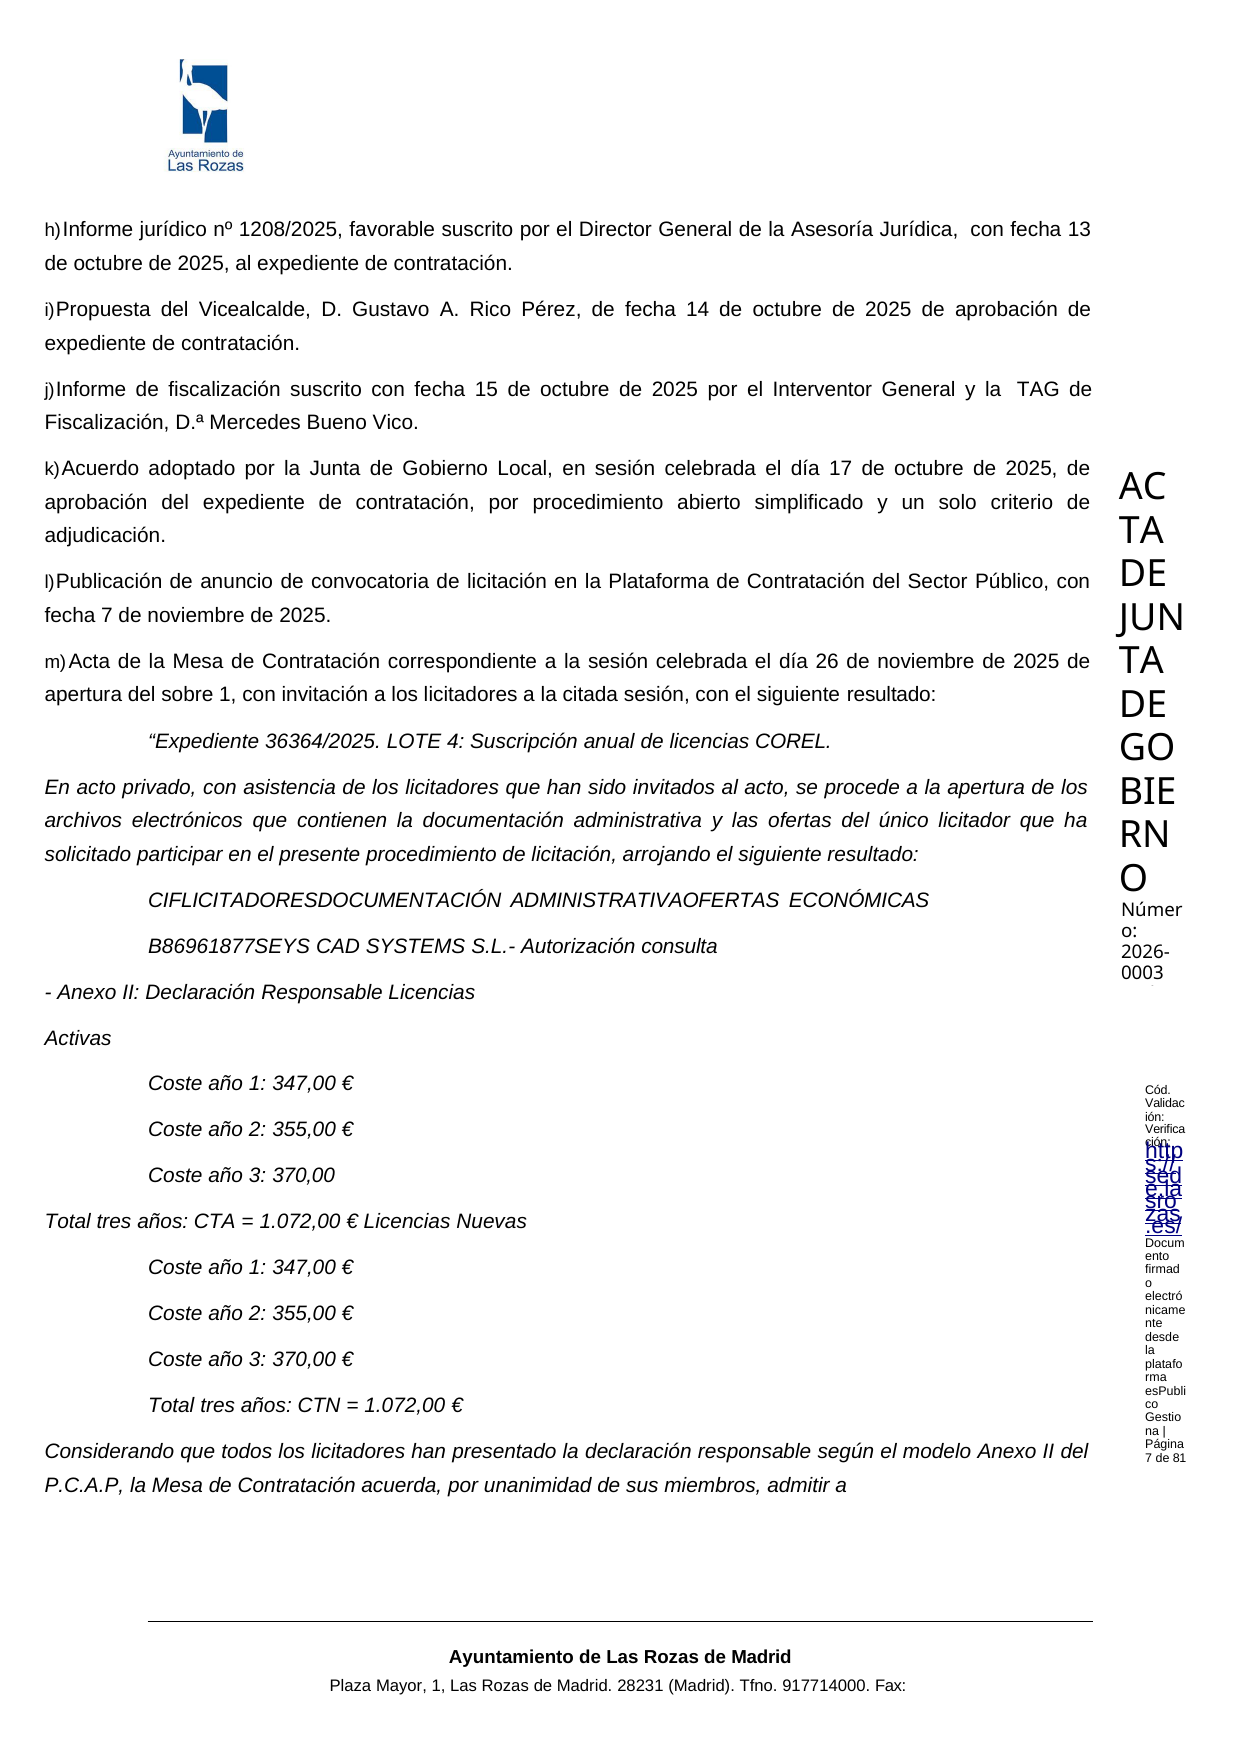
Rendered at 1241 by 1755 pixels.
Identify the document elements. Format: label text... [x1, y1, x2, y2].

text B86961877SEYS CAD SYSTEMS S.L.- Autorización consulta [148, 934, 1108, 958]
list Informe jurídico nº 1208/2025, favorable suscrito por el Director General de la Asesoría Jurídica, con fecha 13 de octubre de 2025, al expediente de contratación. [1143, 1082, 1186, 1612]
text En acto privado, con asistencia de los licitadores que han sido invitados al acto, se procede a la apertura de los archivos electrónicos que contienen la documentación administrativa y las ofertas del único licitador que ha solicitado participar en el presente procedimiento de licitación, arrojando el siguiente resultado: [44, 774, 1092, 866]
text Considerando que todos los licitadores han presentado la declaración responsable según el modelo Anexo II del P.C.A.P, la Mesa de Contratación acuerda, por unanimidad de sus miembros, admitir a [44, 1439, 1091, 1497]
text Coste año 3: 370,00 € [148, 1347, 1108, 1371]
list Informe de fiscalización suscrito con fecha 15 de octubre de 2025 por el Interventor General y la TAG de Fiscalización, D.ª Mercedes Bueno Vico. [44, 376, 1092, 434]
text Coste año 2: 355,00 € [148, 1117, 1108, 1141]
text CIFLICITADORESDOCUMENTACIÓN ADMINISTRATIVAOFERTAS ECONÓMICAS [148, 888, 1108, 912]
list Número: 2026-0003 Fecha: 09/02/2026 [1121, 900, 1185, 985]
list Acta de la Mesa de Contratación correspondiente a la sesión celebrada el día 26 de noviembre de 2025 de apertura del sobre 1, con invitación a los licitadores a la citada sesión, con el siguiente resultado: [44, 649, 1092, 706]
text Coste año 1: 347,00 € [148, 1255, 1108, 1279]
text Coste año 3: 370,00 [148, 1163, 1108, 1187]
text Total tres años: CTA = 1.072,00 € Licencias Nuevas [44, 1209, 542, 1233]
list Informe jurídico nº 1208/2025, favorable suscrito por el Director General de la Asesoría Jurídica, con fecha 13 de octubre de 2025, al expediente de contratación. [1117, 462, 1185, 634]
text - Anexo II: Declaración Responsable Licencias Activas [44, 980, 542, 1049]
list Propuesta del Vicealcalde, D. Gustavo A. Rico Pérez, de fecha 14 de octubre de 2025 de aprobación de expediente de contratación. [44, 297, 1092, 354]
list Cód. Validación: [1145, 1083, 1186, 1124]
list Publicación de anuncio de convocatoria de licitación en la Plataforma de Contratación del Sector Público, con fecha 7 de noviembre de 2025. [44, 569, 1092, 627]
text Coste año 1: 347,00 € [148, 1071, 1108, 1095]
list Verificación: https://sede.lasrozas.es/ [1145, 1124, 1186, 1236]
text “Expediente 36364/2025. LOTE 4: Suscripción anual de licencias COREL. [148, 728, 1108, 752]
text Coste año 2: 355,00 € [148, 1301, 1108, 1325]
list ACTA DE JUNTA DE GOBIERNO [1119, 465, 1185, 900]
list Informe jurídico nº 1208/2025, favorable suscrito por el Director General de la Asesoría Jurídica, con fecha 13 de octubre de 2025, al expediente de contratación. [44, 217, 1091, 275]
text Total tres años: CTN = 1.072,00 € [148, 1393, 1108, 1417]
list Documento firmado electrónicamente desde la plataforma esPublico Gestiona | Página 7 de 81 [1145, 1236, 1186, 1465]
list Acuerdo adoptado por la Junta de Gobierno Local, en sesión celebrada el día 17 de octubre de 2025, de aprobación del expediente de contratación, por procedimiento abierto simplificado y un solo criterio de adjudicación. [44, 456, 1092, 547]
